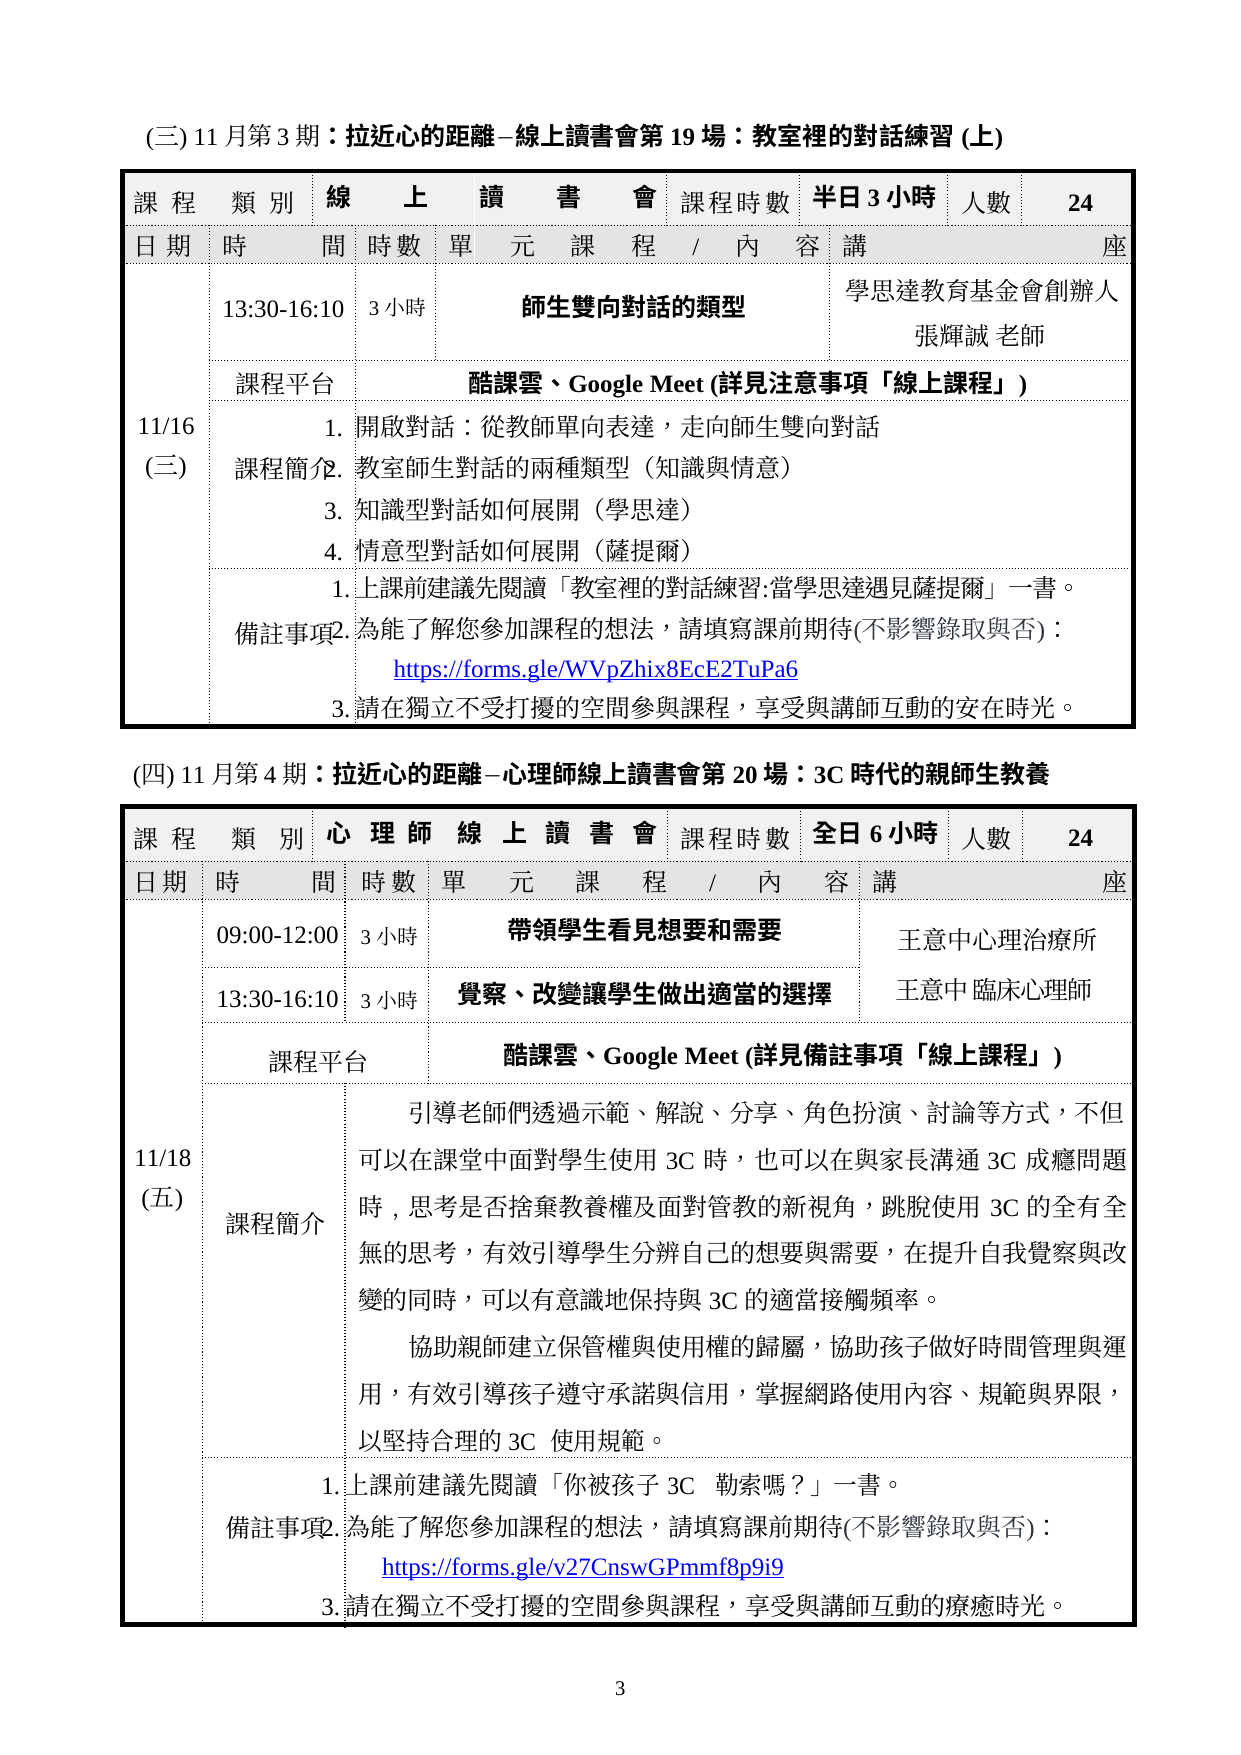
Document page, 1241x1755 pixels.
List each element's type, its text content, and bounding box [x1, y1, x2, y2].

table_header 6 小時 [865, 809, 948, 861]
table_header 讀 [537, 809, 571, 861]
table_cell 11/16 (三) [125, 263, 209, 724]
table_header 類 [210, 809, 266, 861]
table_header 會 [611, 173, 667, 225]
table_cell 講 [829, 225, 947, 263]
table_header 課 程 [125, 173, 209, 225]
table_cell / 內 [667, 225, 791, 263]
table_header 書 [543, 173, 611, 225]
table_header 課程時數 [667, 809, 800, 861]
table_header 讀 [475, 173, 505, 225]
table_header 人數 [948, 809, 1022, 861]
table_cell 3 小時 [345, 967, 428, 1022]
table_cell / 內 [667, 861, 800, 899]
table_cell 課程平台 [209, 360, 355, 399]
table_cell 座 [948, 861, 1132, 899]
text (四) 11 月第 4 期：拉近心的距離心理師線上讀書會第 20 場：3C 時代的親師生教養 [133, 755, 1163, 791]
table_cell 王意中心理治療所王意中 臨床心理師 [860, 899, 1132, 1022]
table_header 24 [1021, 173, 1131, 225]
table_header [791, 173, 799, 225]
table_cell 時 [209, 225, 313, 263]
table_cell 課程簡介 [209, 400, 355, 568]
table_cell 備註事項 [209, 568, 355, 724]
table_cell 開啟對話：從教師單向表達，走向師生雙向對話 教室師生對話的兩種類型（知識與情意） 知識型對話如何展開（學思達） 情意型對話如何展開（薩提爾） [355, 400, 1131, 568]
table_header 上 [355, 173, 436, 225]
table_header 上 [490, 809, 537, 861]
table_header 全日 [800, 809, 865, 861]
table_cell 元 [490, 861, 537, 899]
table_cell 日 期 [125, 225, 209, 263]
table_cell 容 [800, 861, 859, 899]
table_cell 時 數 [345, 861, 428, 899]
table_header 線 [313, 173, 355, 225]
table_cell 時數 [355, 225, 436, 263]
table_header [505, 173, 543, 225]
table_header 理 師 [345, 809, 438, 861]
table_cell 課 [537, 861, 621, 899]
table_header 半日 3 小時 [800, 173, 947, 225]
table_header 類 別 [209, 173, 313, 225]
table_cell 13:30-16:10 [209, 263, 355, 360]
table_cell 3 小時 [355, 263, 436, 360]
table_cell 課 [543, 225, 611, 263]
table_cell 11/18 (五) [125, 899, 202, 1622]
table_cell 課程平台 [202, 1022, 428, 1083]
table_cell 程 [611, 225, 667, 263]
table_cell 座 [947, 225, 1131, 263]
table_cell 學思達教育基金會創辦人張輝誠 老師 [829, 263, 1131, 360]
table_cell 3 小時 [345, 899, 428, 967]
table_cell 酷課雲、Google Meet (詳見注意事項「線上課程」) [355, 360, 1131, 399]
table_cell 酷課雲、Google Meet (詳見備註事項「線上課程」) [428, 1022, 1132, 1083]
table_header 人數 [947, 173, 1021, 225]
table_cell 帶領學生看見想要和需要 [428, 899, 859, 967]
table_header 課程時數 [667, 173, 791, 225]
table_cell 容 [791, 225, 829, 263]
table_header [436, 173, 474, 225]
table_cell 引導老師們透過示範、解說、分享、角色扮演、討論等方式，不但可以在課堂中面對學生使用 3C 時，也可以在與家長溝通 3C 成癮問題時﹐思考是否捨棄教養權及面對管教的新視角，跳脫使用 3C 的全有全無的思考，有效引導學生分辨自己的想要與需要，在提升自我覺察與改變的同時，可以有意識地保持與 3C 的適當接觸頻率。 協助親師建立保管權與使用權的歸屬，協助孩子做好時間管理與運用，有效引導孩子遵守承諾與信用，掌握網路使用內容、規範與界限， 以堅持合理的 3C 使用規範。 [345, 1083, 1132, 1457]
table_header 會 [621, 809, 667, 861]
table_cell 備註事項 [202, 1457, 345, 1622]
table_cell 單 [436, 225, 474, 263]
table_cell 間 [313, 225, 355, 263]
table_header 書 [571, 809, 621, 861]
table_cell 間 [266, 861, 345, 899]
table_cell 13:30-16:10 [202, 967, 345, 1022]
table_header 線 [438, 809, 490, 861]
table_cell 09:00-12:00 [202, 899, 345, 967]
table_cell 日期 [125, 861, 202, 899]
table_cell 時 [202, 861, 266, 899]
table_cell 上課前建議先閱讀「教室裡的對話練習:當學思達遇見薩提爾」一書。 為能了解您參加課程的想法，請填寫課前期待(不影響錄取與否)： https://forms.gle/WVpZhix8EcE2TuPa6 請在獨立不受打擾的空間參與課程，享受與講師互動的安在時光。 [355, 568, 1131, 724]
table_cell 覺察、改變讓學生做出適當的選擇 [428, 967, 859, 1022]
table_cell 元 [475, 225, 543, 263]
table_cell 師生雙向對話的類型 [436, 263, 829, 360]
table_cell 單 [428, 861, 490, 899]
table_cell 上課前建議先閱讀「你被孩子 3C 勒索嗎？」一書。 為能了解您參加課程的想法，請填寫課前期待(不影響錄取與否)： https://forms.gle/v27CnswGPmmf8p9i9 請在獨立不受打擾的空間參與課程，享受與講師互動的療癒時光。 [345, 1457, 1132, 1622]
table_header 課 程 [125, 809, 210, 861]
table_header 24 [1022, 809, 1132, 861]
table_cell 講 [860, 861, 948, 899]
table_header 別 [266, 809, 313, 861]
table_header 心 [313, 809, 345, 861]
table_cell 課程簡介 [202, 1083, 345, 1457]
table_cell 程 [621, 861, 667, 899]
